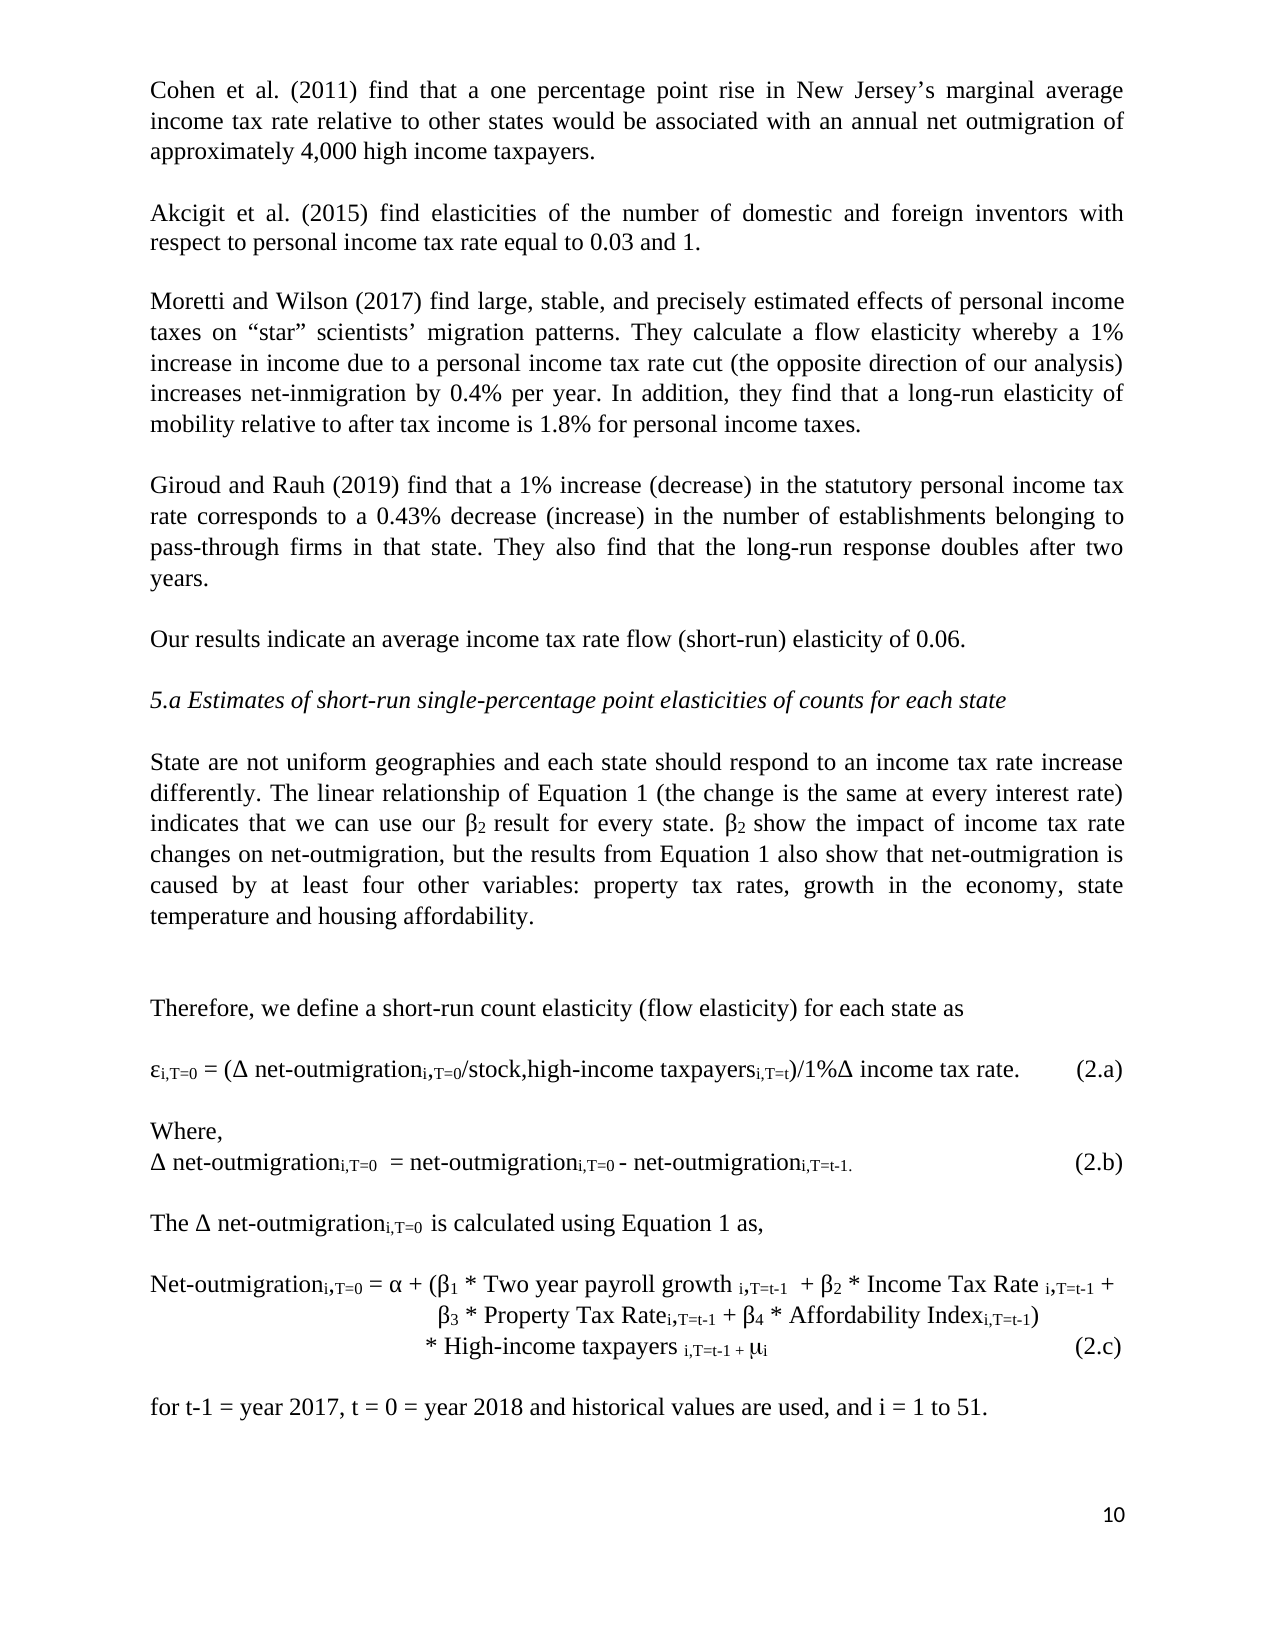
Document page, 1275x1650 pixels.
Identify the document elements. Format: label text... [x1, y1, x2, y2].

text The Δ net-outmigrationi,T=0 is calculated using Equation 1 as, [150, 1208, 1125, 1237]
text Akcigit et al. (2015) find elasticities of the number of domestic and foreign inventors with respect to personal income tax rate equal to 0.03 and 1. [150, 198, 1125, 255]
text State are not uniform geographies and each state should respond to an income tax rate increase differently. The linear relationship of Equation 1 (the change is the same at every interest rate) indicates that we can use our β2 result for every state. β2 show the impact of income tax rate changes on net-outmigration, but the results from Equation 1 also show that net-outmigration is caused by at least four other variables: property tax rates, growth in the economy, state temperature and housing affordability. [150, 747, 1125, 929]
text Therefore, we define a short-run count elasticity (flow elasticity) for each state as [150, 993, 1125, 1022]
text Net-outmigrationi,T=0 = α + (β1 * Two year payroll growth i,T=t-1 + β2 * Income Tax Rate i,T=t-1 + [150, 1269, 1125, 1298]
text Our results indicate an average income tax rate flow (short-run) elasticity of 0.06. [150, 624, 1125, 653]
text 5.a Estimates of short-run single-percentage point elasticities of counts for each state [150, 686, 1125, 714]
text * High-income taxpayers i,T=t-1 + i (2.c) [150, 1331, 1125, 1360]
text Δ net-outmigrationi,T=0 = net-outmigrationi,T=0 - net-outmigrationi,T=t-1. (2.b) [150, 1147, 1125, 1175]
text Where, [150, 1116, 1125, 1144]
text Giroud and Rauh (2019) find that a 1% increase (decrease) in the statutory personal income tax rate corresponds to a 0.43% decrease (increase) in the number of establishments belonging to pass-through firms in that state. They also find that the long-run response doubles after two years. [150, 471, 1125, 591]
text Cohen et al. (2011) find that a one percentage point rise in New Jersey’s marginal average income tax rate relative to other states would be associated with an annual net outmigration of approximately 4,000 high income taxpayers. [150, 75, 1125, 165]
text εi,T=0 = (Δ net-outmigrationi,T=0/stock,high-income taxpayersi,T=t)/1%Δ income tax rate. (2.a) [150, 1054, 1125, 1083]
text β3 * Property Tax Ratei,T=t-1 + β4 * Affordability Indexi,T=t-1) [150, 1300, 1125, 1329]
text for t-1 = year 2017, t = 0 = year 2018 and historical values are used, and i = 1 to 51. [150, 1392, 1125, 1421]
text Moretti and Wilson (2017) find large, stable, and precisely estimated effects of personal income taxes on “star” scientists’ migration patterns. They calculate a flow elasticity whereby a 1% increase in income due to a personal income tax rate cut (the opposite direction of our analysis) increases net-inmigration by 0.4% per year. In addition, they find that a long-run elasticity of mobility relative to after tax income is 1.8% for personal income taxes. [150, 286, 1125, 438]
